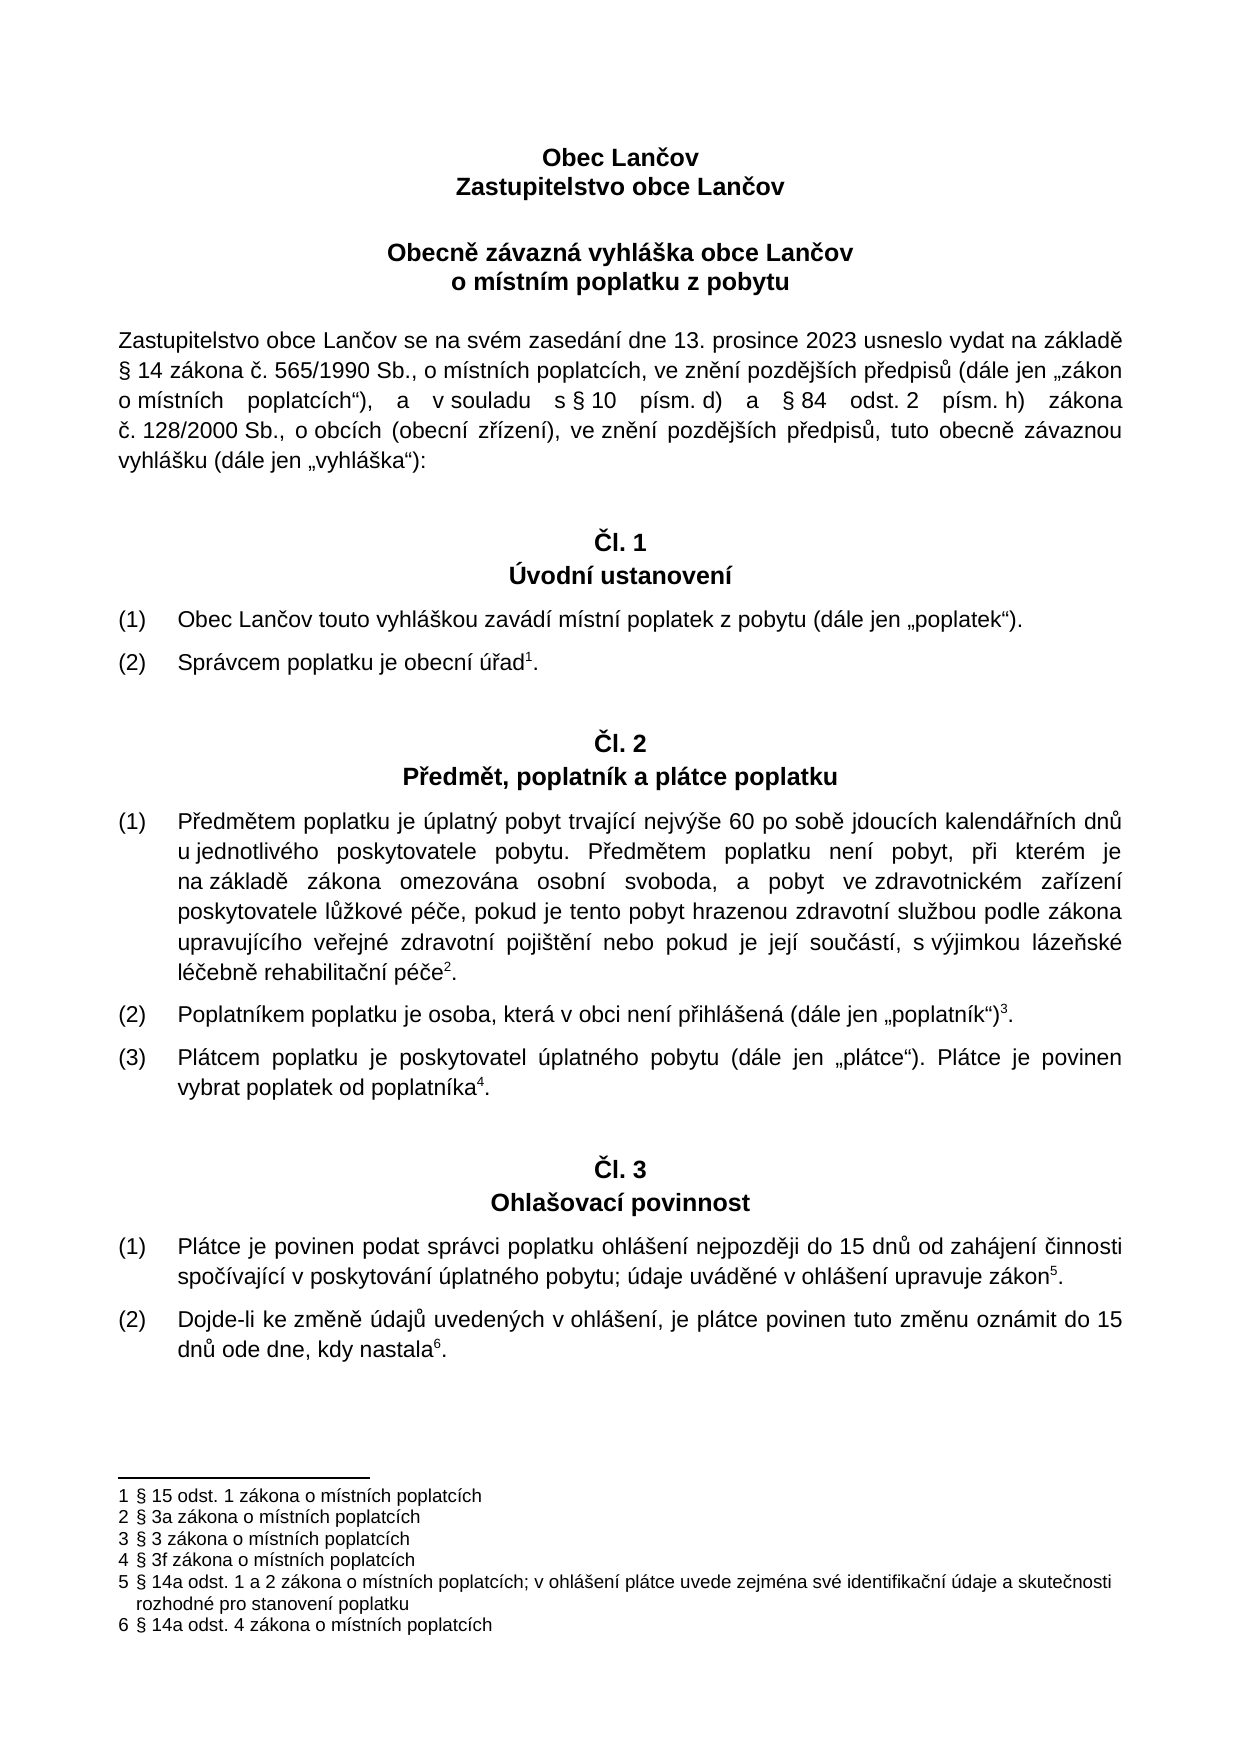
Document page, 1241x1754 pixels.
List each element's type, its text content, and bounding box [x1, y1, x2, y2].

list § 3a zákona o místních poplatcích [118, 1506, 1122, 1528]
list Správcem poplatku je obecní úřad. [118, 649, 1122, 675]
list Plátce je povinen podat správci poplatku ohlášení nejpozději do 15 dnů od zahájení činnosti spočívající v poskytování úplatného pobytu; údaje uváděné v ohlášení upravuje zákon. [118, 1233, 1122, 1290]
list Předmětem poplatku je úplatný pobyt trvající nejvýše 60 po sobě jdoucích kalendářních dnů u jednotlivého poskytovatele pobytu. Předmětem poplatku není pobyt, při kterém je na základě zákona omezována osobní svoboda, a pobyt ve zdravotnickém zařízení poskytovatele lůžkové péče, pokud je tento pobyt hrazenou zdravotní službou podle zákona upravujícího veřejné zdravotní pojištění nebo pokud je její součástí, s výjimkou lázeňské léčebně rehabilitační péče. [118, 808, 1122, 985]
subtitle Čl. 3 Ohlašovací povinnost [118, 1154, 1122, 1216]
subtitle Čl. 1 Úvodní ustanovení [118, 528, 1122, 589]
list § 14a odst. 1 a 2 zákona o místních poplatcích; v ohlášení plátce uvede zejména své identifikační údaje a skutečnosti rozhodné pro stanovení poplatku [118, 1571, 1122, 1614]
list § 3 zákona o místních poplatcích [118, 1528, 1122, 1549]
list § 15 odst. 1 zákona o místních poplatcích [118, 1484, 1122, 1506]
list Poplatníkem poplatku je osoba, která v obci není přihlášená (dále jen „poplatník“). [118, 1001, 1122, 1028]
subtitle Čl. 2 Předmět, poplatník a plátce poplatku [118, 729, 1122, 791]
list Obec Lančov touto vyhláškou zavádí místní poplatek z pobytu (dále jen „poplatek“). [118, 606, 1122, 633]
list § 14a odst. 4 zákona o místních poplatcích [118, 1614, 1122, 1635]
text Zastupitelstvo obce Lančov se na svém zasedání dne 13. prosince 2023 usneslo vydat na základě § 14 zákona č. 565/1990 Sb., o místních poplatcích, ve znění pozdějších předpisů (dále jen „zákon o místních poplatcích“), a v souladu s § 10 písm. d) a § 84 odst. 2 písm. h) zákona č. 128/2000 Sb., o obcích (obecní zřízení), ve znění pozdějších předpisů, tuto obecně závaznou vyhlášku (dále jen „vyhláška“): [118, 327, 1122, 474]
list § 3f zákona o místních poplatcích [118, 1549, 1122, 1571]
title Obec Lančov Zastupitelstvo obce Lančov [118, 143, 1122, 201]
subtitle Obecně závazná vyhláška obce Lančov o místním poplatku z pobytu [118, 238, 1122, 295]
list Dojde-li ke změně údajů uvedených v ohlášení, je plátce povinen tuto změnu oznámit do 15 dnů ode dne, kdy nastala. [118, 1306, 1122, 1363]
list Plátcem poplatku je poskytovatel úplatného pobytu (dále jen „plátce“). Plátce je povinen vybrat poplatek od poplatníka. [118, 1044, 1122, 1101]
